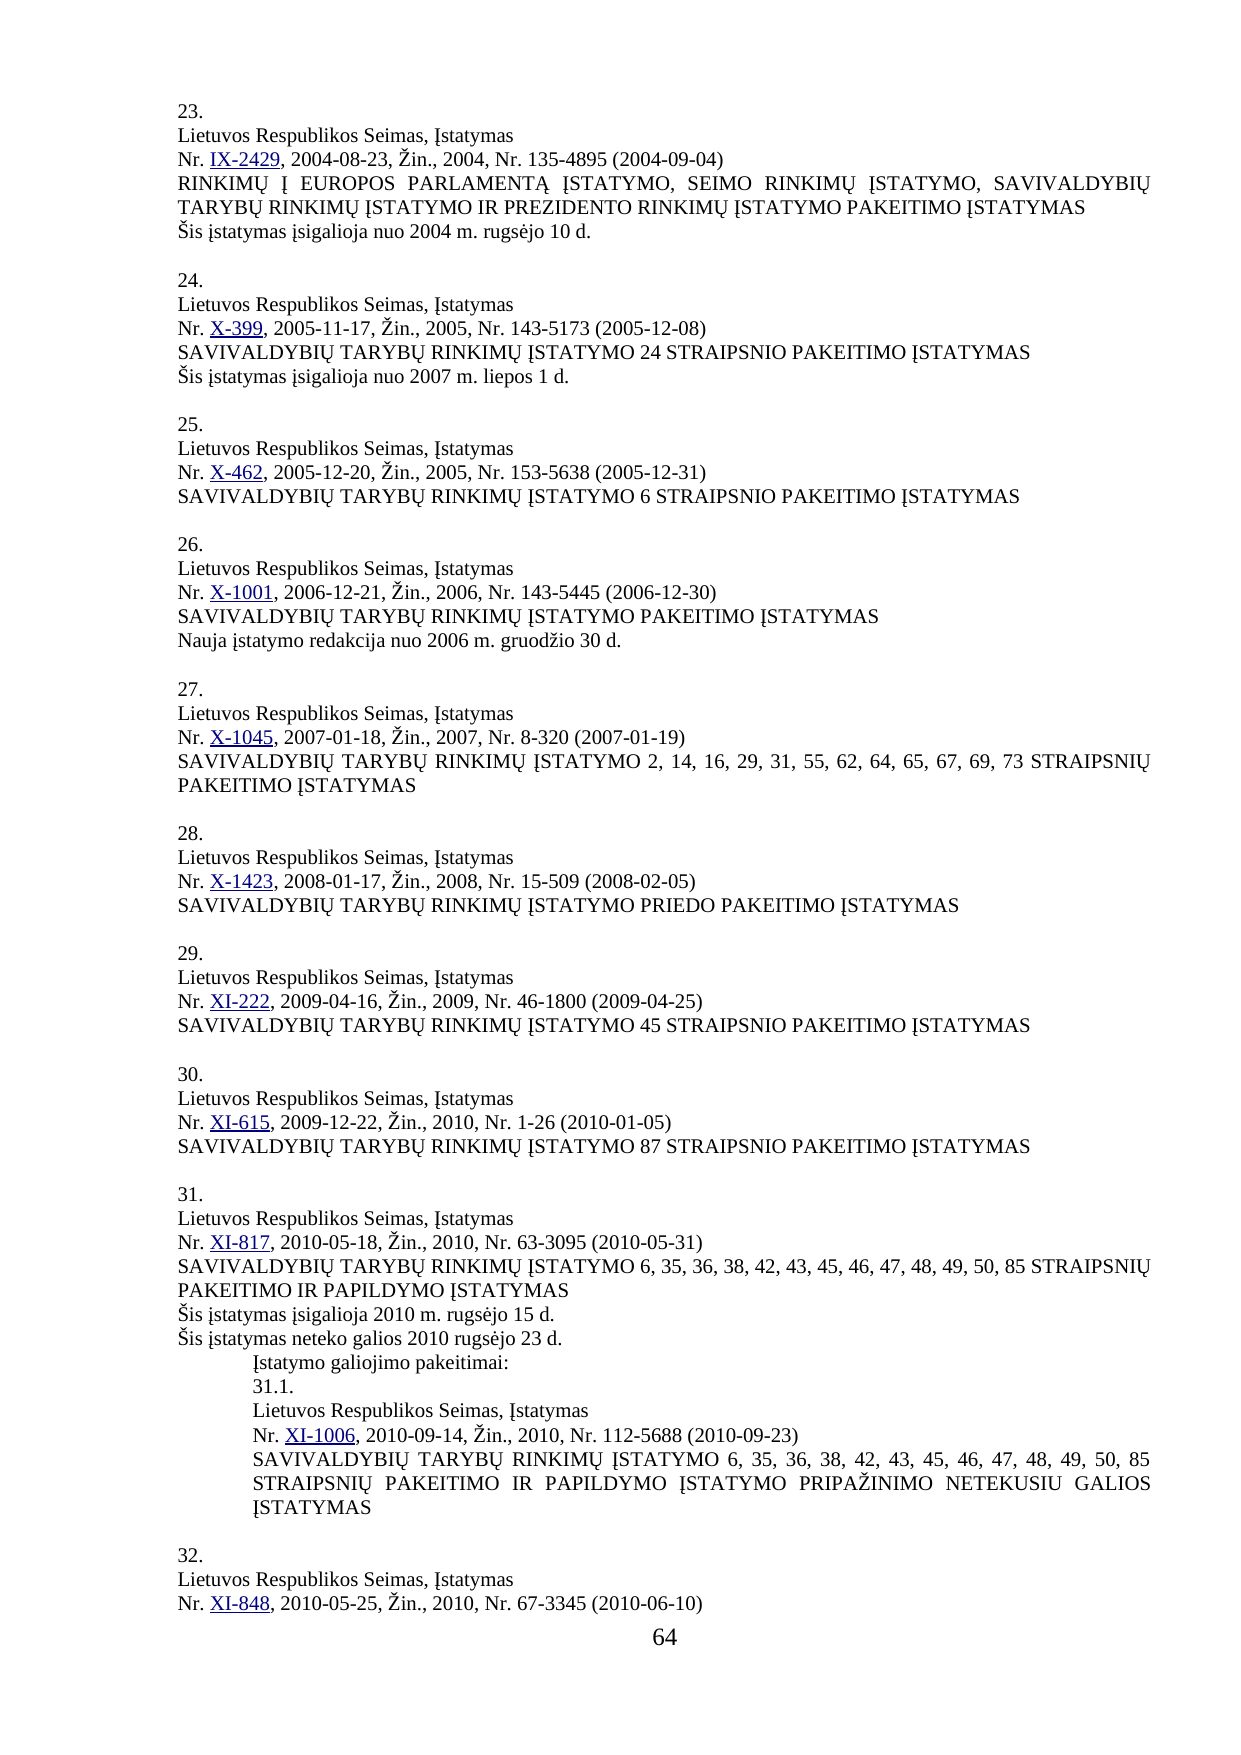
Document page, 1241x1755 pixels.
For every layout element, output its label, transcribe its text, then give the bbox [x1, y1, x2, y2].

text Šis įstatymas įsigalioja nuo 2004 m. rugsėjo 10 d. [177, 219, 1152, 243]
text Šis įstatymas neteko galios 2010 rugsėjo 23 d. [177, 1326, 1152, 1350]
text SAVIVALDYBIŲ TARYBŲ RINKIMŲ ĮSTATYMO 87 STRAIPSNIO PAKEITIMO ĮSTATYMAS [177, 1134, 1152, 1158]
text Nr. X-1045, 2007-01-18, Žin., 2007, Nr. 8-320 (2007-01-19) [177, 725, 1152, 749]
text 31.1. [252, 1374, 1152, 1398]
text RINKIMŲ Į EUROPOS PARLAMENTĄ ĮSTATYMO, SEIMO RINKIMŲ ĮSTATYMO, SAVIVALDYBIŲ TARYBŲ RINKIMŲ ĮSTATYMO IR PREZIDENTO RINKIMŲ ĮSTATYMO PAKEITIMO ĮSTATYMAS [177, 171, 1152, 219]
text SAVIVALDYBIŲ TARYBŲ RINKIMŲ ĮSTATYMO PRIEDO PAKEITIMO ĮSTATYMAS [177, 893, 1152, 917]
text Lietuvos Respublikos Seimas, Įstatymas [177, 123, 1152, 147]
text Nr. IX-2429, 2004-08-23, Žin., 2004, Nr. 135-4895 (2004-09-04) [177, 147, 1152, 171]
text 32. [177, 1543, 1152, 1567]
text Įstatymo galiojimo pakeitimai: [252, 1350, 1152, 1374]
text SAVIVALDYBIŲ TARYBŲ RINKIMŲ ĮSTATYMO 6, 35, 36, 38, 42, 43, 45, 46, 47, 48, 49, 50, 85 STRAIPSNIŲ PAKEITIMO IR PAPILDYMO ĮSTATYMO PRIPAŽINIMO NETEKUSIU GALIOS ĮSTATYMAS [252, 1447, 1152, 1519]
text 28. [177, 821, 1152, 845]
text Šis įstatymas įsigalioja nuo 2007 m. liepos 1 d. [177, 364, 1152, 388]
text Lietuvos Respublikos Seimas, Įstatymas [177, 436, 1152, 460]
text SAVIVALDYBIŲ TARYBŲ RINKIMŲ ĮSTATYMO PAKEITIMO ĮSTATYMAS [177, 604, 1152, 628]
text SAVIVALDYBIŲ TARYBŲ RINKIMŲ ĮSTATYMO 2, 14, 16, 29, 31, 55, 62, 64, 65, 67, 69, 73 STRAIPSNIŲ PAKEITIMO ĮSTATYMAS [177, 749, 1152, 797]
text Nr. XI-615, 2009-12-22, Žin., 2010, Nr. 1-26 (2010-01-05) [177, 1110, 1152, 1134]
text Lietuvos Respublikos Seimas, Įstatymas [177, 1086, 1152, 1110]
text SAVIVALDYBIŲ TARYBŲ RINKIMŲ ĮSTATYMO 45 STRAIPSNIO PAKEITIMO ĮSTATYMAS [177, 1013, 1152, 1037]
text 31. [177, 1182, 1152, 1206]
text Lietuvos Respublikos Seimas, Įstatymas [177, 965, 1152, 989]
text Lietuvos Respublikos Seimas, Įstatymas [177, 845, 1152, 869]
text Lietuvos Respublikos Seimas, Įstatymas [177, 701, 1152, 725]
text 23. [177, 99, 1152, 123]
text Nr. XI-817, 2010-05-18, Žin., 2010, Nr. 63-3095 (2010-05-31) [177, 1230, 1152, 1254]
text Šis įstatymas įsigalioja 2010 m. rugsėjo 15 d. [177, 1302, 1152, 1326]
text Lietuvos Respublikos Seimas, Įstatymas [177, 1567, 1152, 1591]
text Nauja įstatymo redakcija nuo 2006 m. gruodžio 30 d. [177, 628, 1152, 652]
text 26. [177, 532, 1152, 556]
text SAVIVALDYBIŲ TARYBŲ RINKIMŲ ĮSTATYMO 24 STRAIPSNIO PAKEITIMO ĮSTATYMAS [177, 340, 1152, 364]
text SAVIVALDYBIŲ TARYBŲ RINKIMŲ ĮSTATYMO 6, 35, 36, 38, 42, 43, 45, 46, 47, 48, 49, 50, 85 STRAIPSNIŲ PAKEITIMO IR PAPILDYMO ĮSTATYMAS [177, 1254, 1152, 1302]
text Nr. X-1001, 2006-12-21, Žin., 2006, Nr. 143-5445 (2006-12-30) [177, 580, 1152, 604]
text Lietuvos Respublikos Seimas, Įstatymas [177, 292, 1152, 316]
text 29. [177, 941, 1152, 965]
text Lietuvos Respublikos Seimas, Įstatymas [177, 556, 1152, 580]
text 27. [177, 677, 1152, 701]
text Nr. XI-848, 2010-05-25, Žin., 2010, Nr. 67-3345 (2010-06-10) [177, 1591, 1152, 1615]
text Lietuvos Respublikos Seimas, Įstatymas [252, 1398, 1152, 1422]
text Nr. X-399, 2005-11-17, Žin., 2005, Nr. 143-5173 (2005-12-08) [177, 316, 1152, 340]
text 24. [177, 267, 1152, 292]
text Nr. XI-222, 2009-04-16, Žin., 2009, Nr. 46-1800 (2009-04-25) [177, 989, 1152, 1013]
text Nr. X-1423, 2008-01-17, Žin., 2008, Nr. 15-509 (2008-02-05) [177, 869, 1152, 893]
text Nr. XI-1006, 2010-09-14, Žin., 2010, Nr. 112-5688 (2010-09-23) [252, 1422, 1152, 1447]
text Nr. X-462, 2005-12-20, Žin., 2005, Nr. 153-5638 (2005-12-31) [177, 460, 1152, 484]
text Lietuvos Respublikos Seimas, Įstatymas [177, 1206, 1152, 1230]
text SAVIVALDYBIŲ TARYBŲ RINKIMŲ ĮSTATYMO 6 STRAIPSNIO PAKEITIMO ĮSTATYMAS [177, 484, 1152, 508]
text 25. [177, 412, 1152, 436]
text 30. [177, 1062, 1152, 1086]
